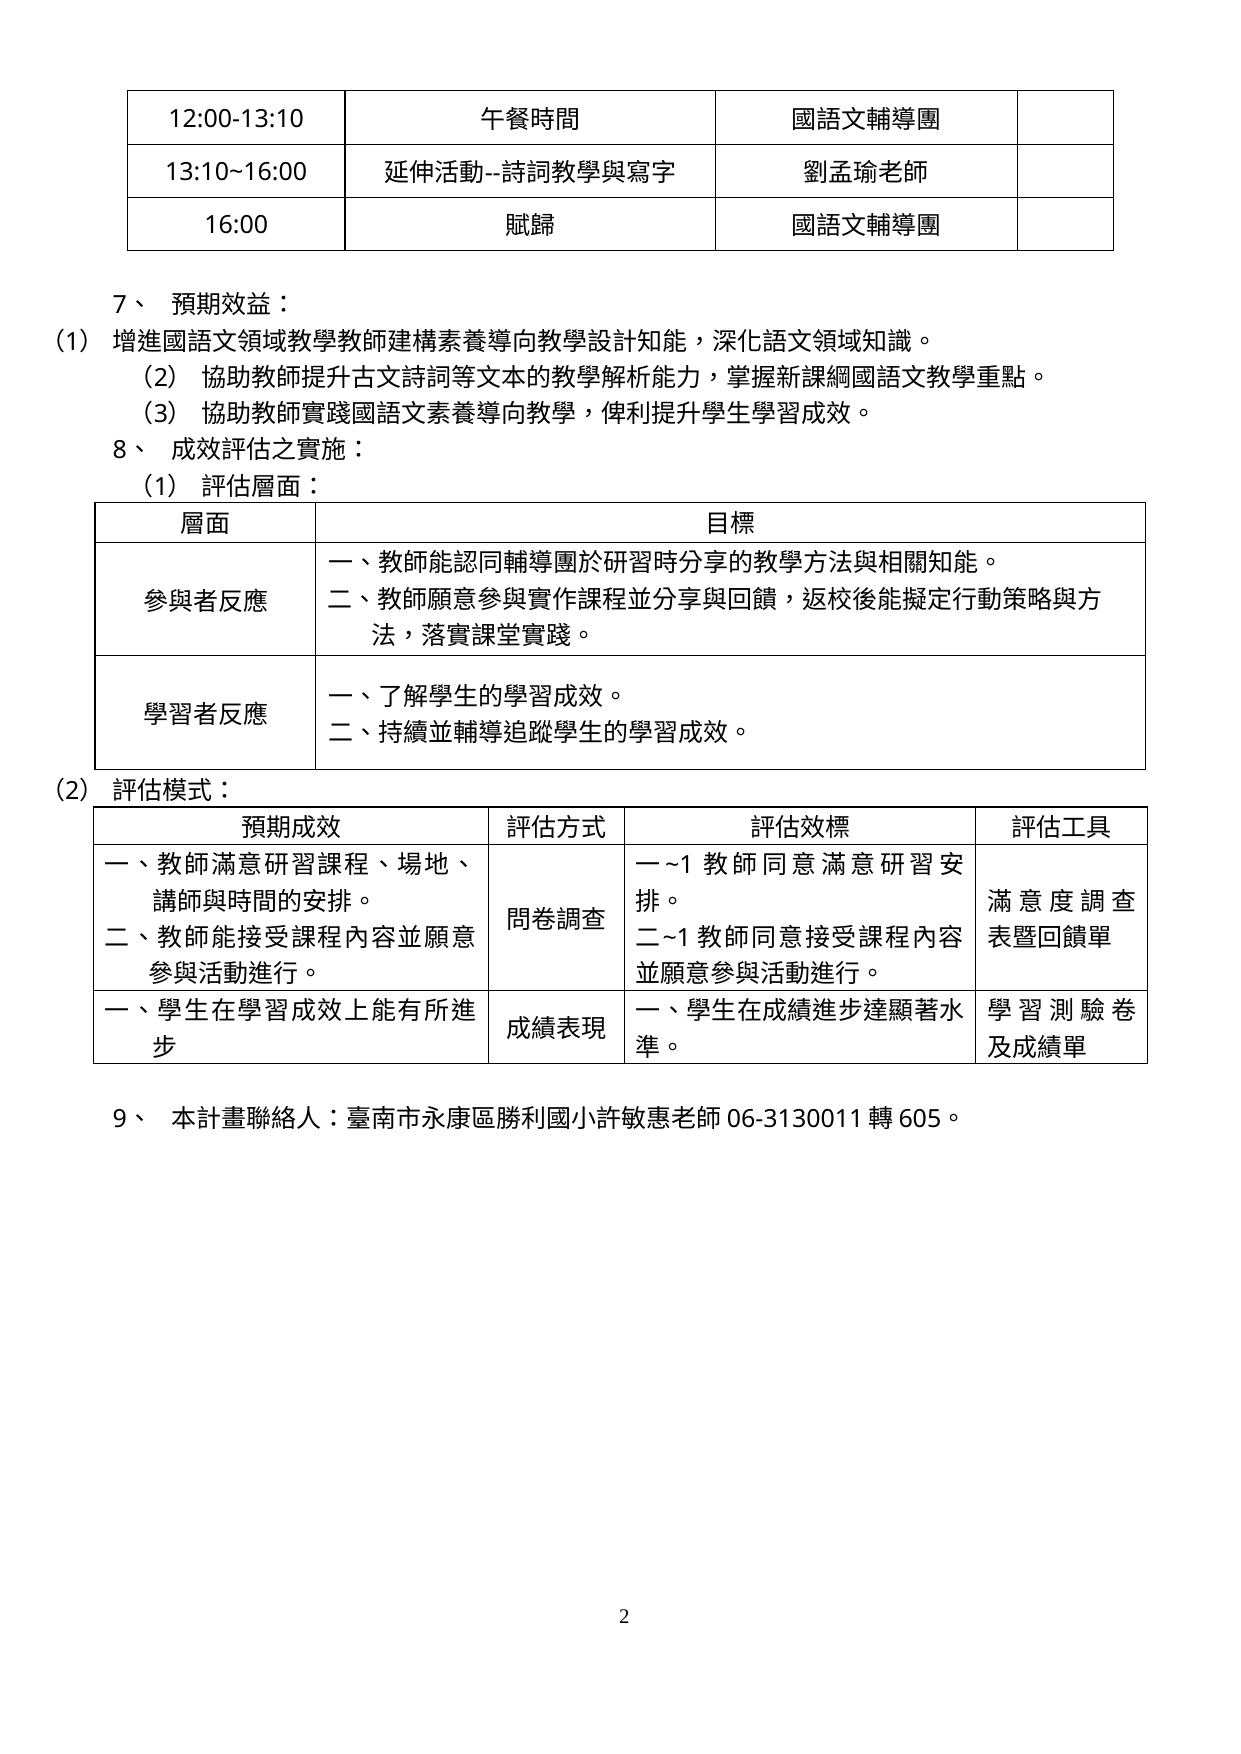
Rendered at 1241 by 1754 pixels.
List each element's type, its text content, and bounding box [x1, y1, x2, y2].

list 評估層面： [128, 466, 1128, 502]
table_cell 12:00-13:10 [128, 91, 344, 143]
table_cell 一、學生在成績進步達顯著水準。 [625, 991, 975, 1063]
list 評估模式： [40, 770, 1128, 806]
table_cell 成績表現 [489, 991, 624, 1063]
table_cell 13:10~16:00 [128, 145, 344, 197]
list 成效評估之實施： [112, 430, 1128, 466]
table_header 評估效標 [625, 808, 975, 844]
table_cell 滿意度調查表暨回饋單 [976, 845, 1147, 990]
table_cell [1018, 91, 1113, 143]
list 協助教師實踐國語文素養導向教學，俾利提升學生學習成效。 [128, 393, 1128, 430]
table_cell 國語文輔導團 [716, 198, 1017, 250]
table_header 目標 [316, 503, 1145, 542]
table_header 層面 [96, 503, 315, 542]
table_cell 一、了解學生的學習成效。 二、持續並輔導追蹤學生的學習成效。 [316, 656, 1145, 769]
table_cell 賦歸 [346, 198, 715, 250]
table_header 預期成效 [94, 808, 488, 844]
list 預期效益： [112, 285, 1128, 321]
table_cell 國語文輔導團 [716, 91, 1017, 143]
list 本計畫聯絡人：臺南市永康區勝利國小許敏惠老師06-3130011轉605。 [112, 1098, 1128, 1134]
table_cell 問卷調查 [489, 845, 624, 990]
table_cell 16:00 [128, 198, 344, 250]
table_cell 一、學生在學習成效上能有所進步 [94, 991, 488, 1063]
table_cell 一、教師滿意研習課程、場地、講師與時間的安排。 二、教師能接受課程內容並願意參與活動進行。 [94, 845, 488, 990]
table_cell [1018, 198, 1113, 250]
table_cell 一、教師能認同輔導團於研習時分享的教學方法與相關知能。 二、教師願意參與實作課程並分享與回饋，返校後能擬定行動策略與方法，落實課堂實踐。 [316, 543, 1145, 655]
table_cell 劉孟瑜老師 [716, 145, 1017, 197]
table_header 評估方式 [489, 808, 624, 844]
table_cell 延伸活動--詩詞教學與寫字 [346, 145, 715, 197]
table_header 評估工具 [976, 808, 1147, 844]
table_cell 學習測驗卷及成績單 [976, 991, 1147, 1063]
table_cell 午餐時間 [346, 91, 715, 143]
table_cell 學習者反應 [96, 656, 315, 769]
list 增進國語文領域教學教師建構素養導向教學設計知能，深化語文領域知識。 [40, 321, 1128, 357]
table_cell [1018, 145, 1113, 197]
table_cell 參與者反應 [96, 543, 315, 655]
table_cell 一~1教師同意滿意研習安排。 二~1教師同意接受課程內容並願意參與活動進行。 [625, 845, 975, 990]
list 協助教師提升古文詩詞等文本的教學解析能力，掌握新課綱國語文教學重點。 [128, 357, 1128, 393]
